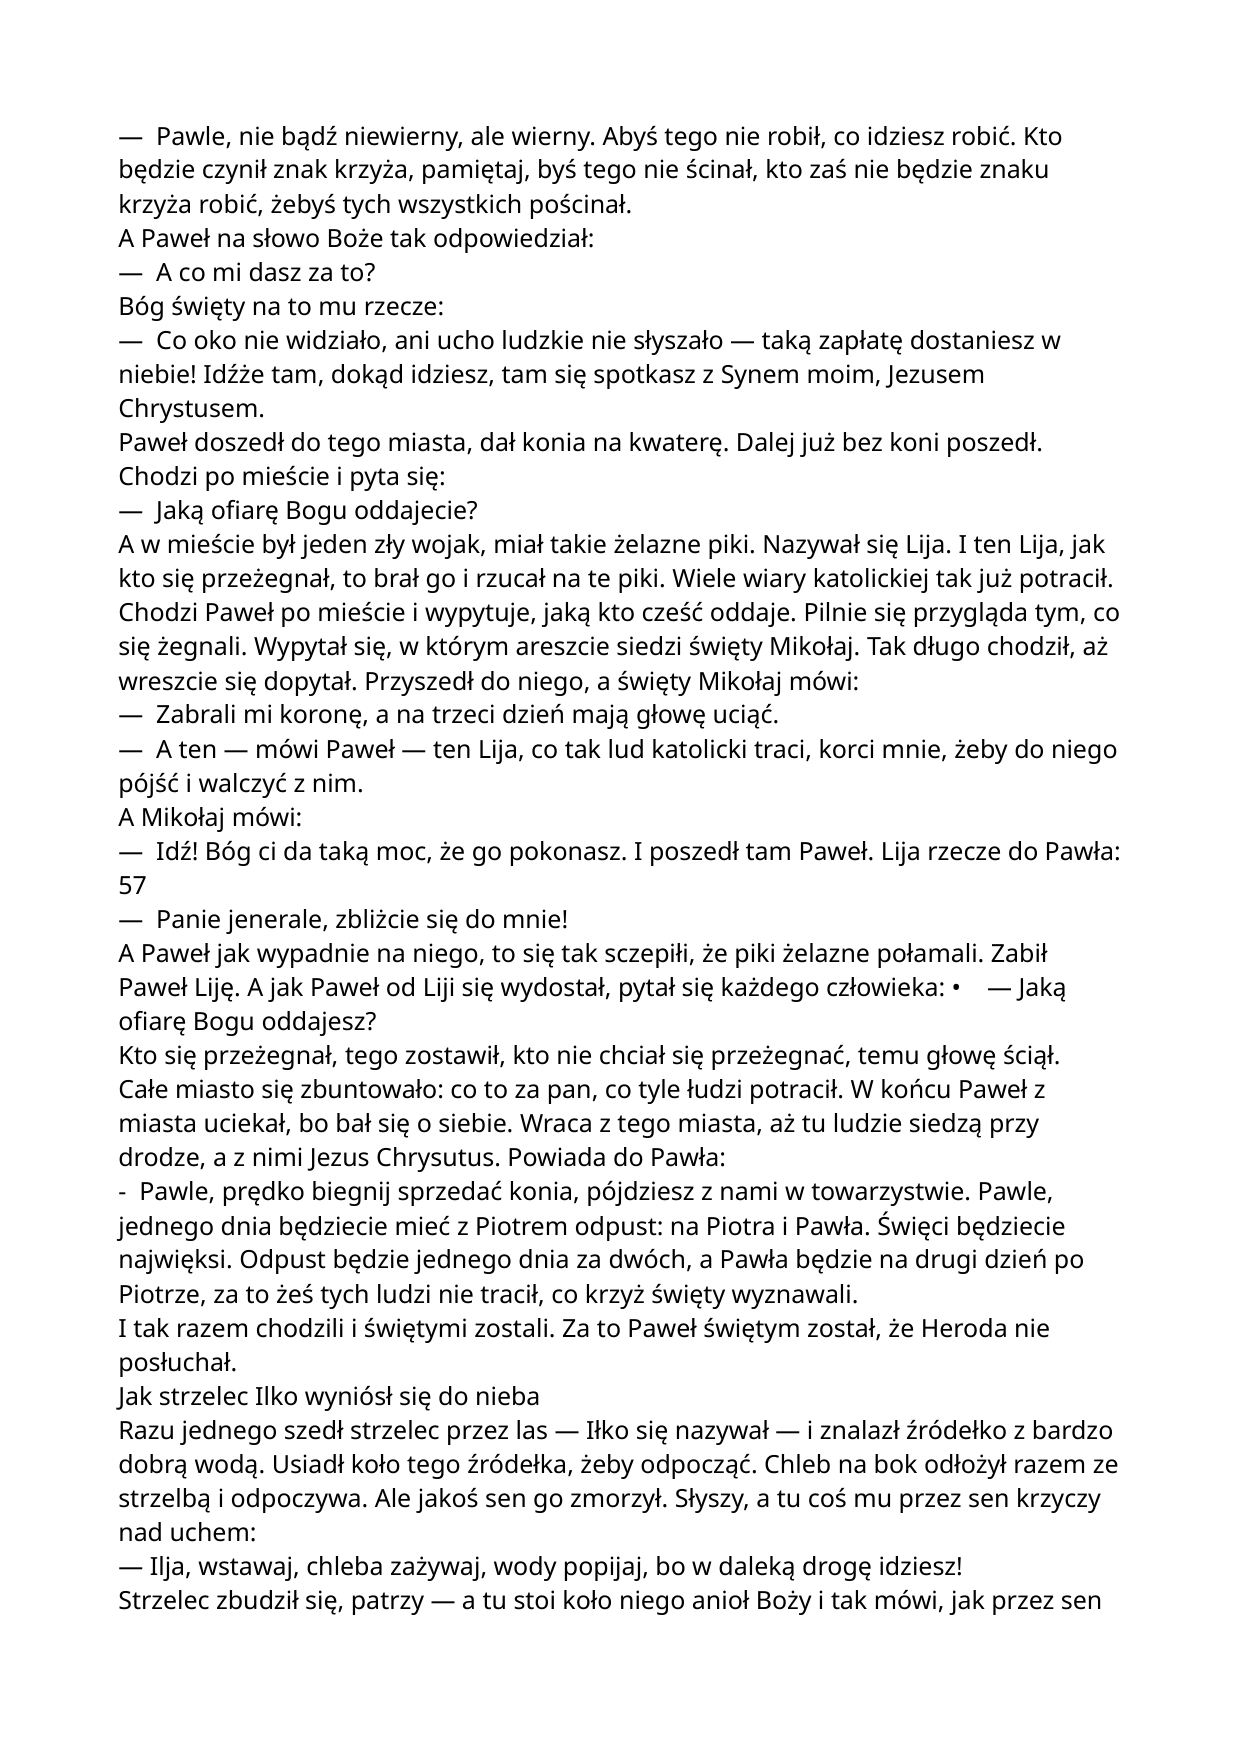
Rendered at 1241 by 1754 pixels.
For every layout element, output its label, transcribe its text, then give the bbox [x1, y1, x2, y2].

text I tak razem chodzili i świętymi zostali. Za to Paweł świętym został, że Heroda nie posłuchał. [118, 1310, 1122, 1378]
text — A ten — mówi Paweł — ten Lija, co tak lud katolicki traci, korci mnie, żeby do niego pójść i walczyć z nim. [118, 731, 1122, 799]
text — Idź! Bóg ci da taką moc, że go pokonasz. I poszedł tam Paweł. Lija rzecze do Pawła: [118, 833, 1122, 867]
text Chodzi Paweł po mieście i wypytuje, jaką kto cześć oddaje. Pilnie się przygląda tym, co się żegnali. Wypytał się, w którym areszcie siedzi święty Mikołaj. Tak długo chodził, aż wreszcie się dopytał. Przyszedł do niego, a święty Mikołaj mówi: [118, 595, 1122, 697]
text — Pawle, nie bądź niewierny, ale wierny. Abyś tego nie robił, co idziesz robić. Kto będzie czynił znak krzyża, pamiętaj, byś tego nie ścinał, kto zaś nie będzie znaku krzyża robić, żebyś tych wszystkich pościnał. [118, 118, 1122, 220]
text — Jaką ofiarę Bogu oddajecie? [118, 493, 1122, 527]
text Kto się przeżegnał, tego zostawił, kto nie chciał się przeżegnać, temu głowę ściął. [118, 1038, 1122, 1072]
text - Pawle, prędko biegnij sprzedać konia, pójdziesz z nami w towarzystwie. Pawle, jednego dnia będziecie mieć z Piotrem odpust: na Piotra i Pawła. Święci będziecie najwięksi. Odpust będzie jednego dnia za dwóch, a Pawła będzie na drugi dzień po Piotrze, za to żeś tych ludzi nie tracił, co krzyż święty wyznawali. [118, 1174, 1122, 1310]
text — Zabrali mi koronę, a na trzeci dzień mają głowę uciąć. [118, 697, 1122, 731]
text A Paweł jak wypadnie na niego, to się tak sczepiłi, że piki żelazne połamali. Zabił Paweł Liję. A jak Paweł od Liji się wydostał, pytał się każdego człowieka: • — Jaką ofiarę Bogu oddajesz? [118, 936, 1122, 1038]
text — Panie jenerale, zbliżcie się do mnie! [118, 902, 1122, 936]
text Jak strzelec Ilko wyniósł się do nieba [118, 1378, 1122, 1412]
text A Mikołaj mówi: [118, 799, 1122, 833]
text Razu jednego szedł strzelec przez las — Iłko się nazywał — i znalazł źródełko z bardzo dobrą wodą. Usiadł koło tego źródełka, żeby odpocząć. Chleb na bok odłożył razem ze strzelbą i odpoczywa. Ale jakoś sen go zmorzył. Słyszy, a tu coś mu przez sen krzyczy nad uchem: [118, 1412, 1122, 1549]
text — A co mi dasz za to? [118, 254, 1122, 288]
text A Paweł na słowo Boże tak odpowiedział: [118, 220, 1122, 254]
text Strzelec zbudził się, patrzy — a tu stoi koło niego anioł Boży i tak mówi, jak przez sen [118, 1583, 1122, 1617]
text Bóg święty na to mu rzecze: [118, 288, 1122, 322]
text Całe miasto się zbuntowało: co to za pan, co tyle łudzi potracił. W końcu Paweł z miasta uciekał, bo bał się o siebie. Wraca z tego miasta, aż tu ludzie siedzą przy drodze, a z nimi Jezus Chrysutus. Powiada do Pawła: [118, 1072, 1122, 1174]
text — Co oko nie widziało, ani ucho ludzkie nie słyszało — taką zapłatę dostaniesz w niebie! Idźże tam, dokąd idziesz, tam się spotkasz z Synem moim, Jezusem Chrystusem. [118, 322, 1122, 425]
text Paweł doszedł do tego miasta, dał konia na kwaterę. Dalej już bez koni poszedł. Chodzi po mieście i pyta się: [118, 425, 1122, 493]
text — Ilja, wstawaj, chleba zażywaj, wody popijaj, bo w daleką drogę idziesz! [118, 1549, 1122, 1583]
text 57 [118, 867, 1122, 902]
text A w mieście był jeden zły wojak, miał takie żelazne piki. Nazywał się Lija. I ten Lija, jak kto się przeżegnał, to brał go i rzucał na te piki. Wiele wiary katolickiej tak już potracił. [118, 527, 1122, 595]
